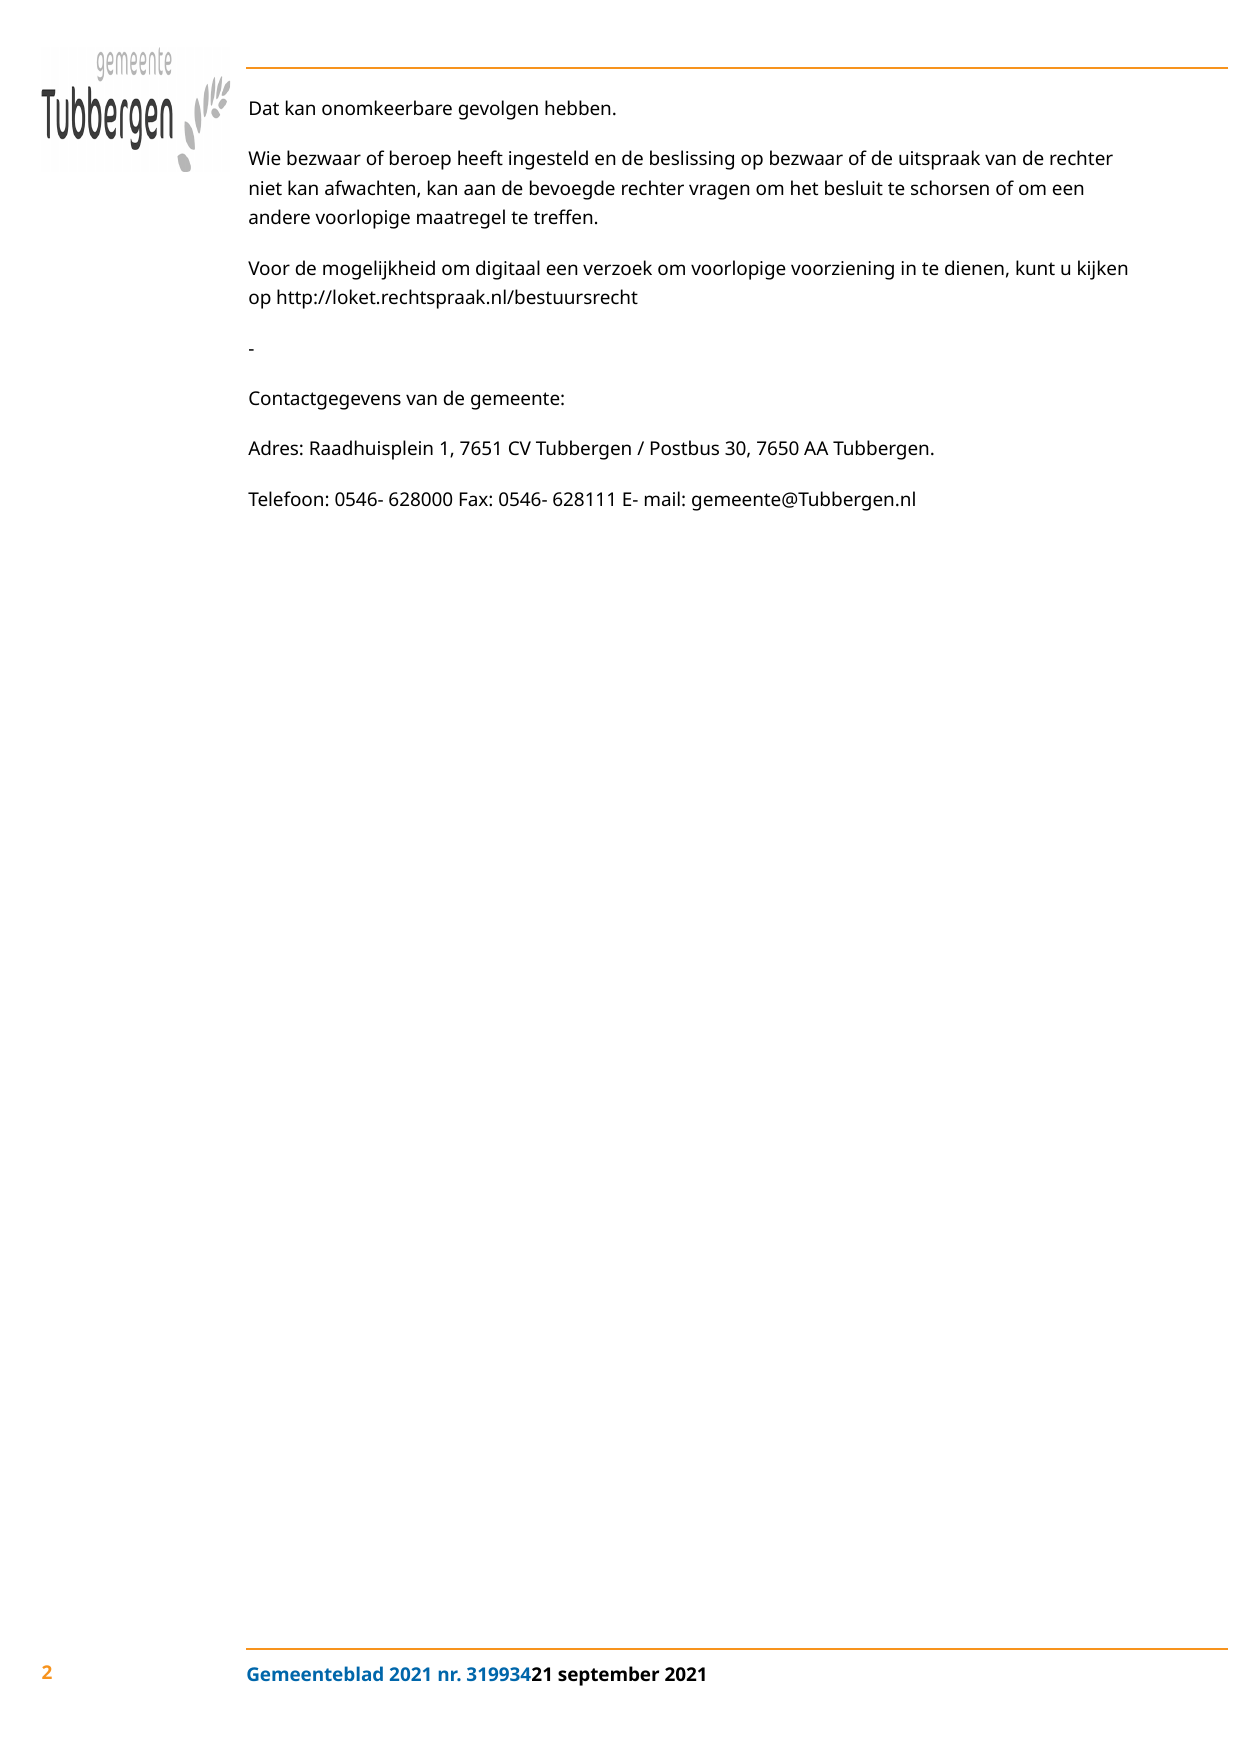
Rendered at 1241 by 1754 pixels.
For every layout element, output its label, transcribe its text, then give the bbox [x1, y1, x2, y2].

text Dat kan onomkeerbare gevolgen hebben. [248, 95, 1152, 121]
text Adres: Raadhuisplein 1, 7651 CV Tubbergen / Postbus 30, 7650 AA Tubbergen. [248, 436, 1152, 461]
text Voor de mogelijkheid om digitaal een verzoek om voorlopige voorziening in te dienen, kunt u kijken op http://loket.rechtspraak.nl/bestuursrecht [248, 255, 1152, 310]
text Contactgegevens van de gemeente: [248, 385, 1152, 411]
text Wie bezwaar of beroep heeft ingesteld en de beslissing op bezwaar of de uitspraak van de rechter niet kan afwachten, kan aan de bevoegde rechter vragen om het besluit te schorsen of om een andere voorlopige maatregel te treffen. [248, 145, 1152, 230]
text Telefoon: 0546- 628000 Fax: 0546- 628111 E- mail: gemeente@Tubbergen.nl [248, 486, 1152, 512]
text - [248, 335, 1152, 361]
picture [41, 47, 231, 172]
